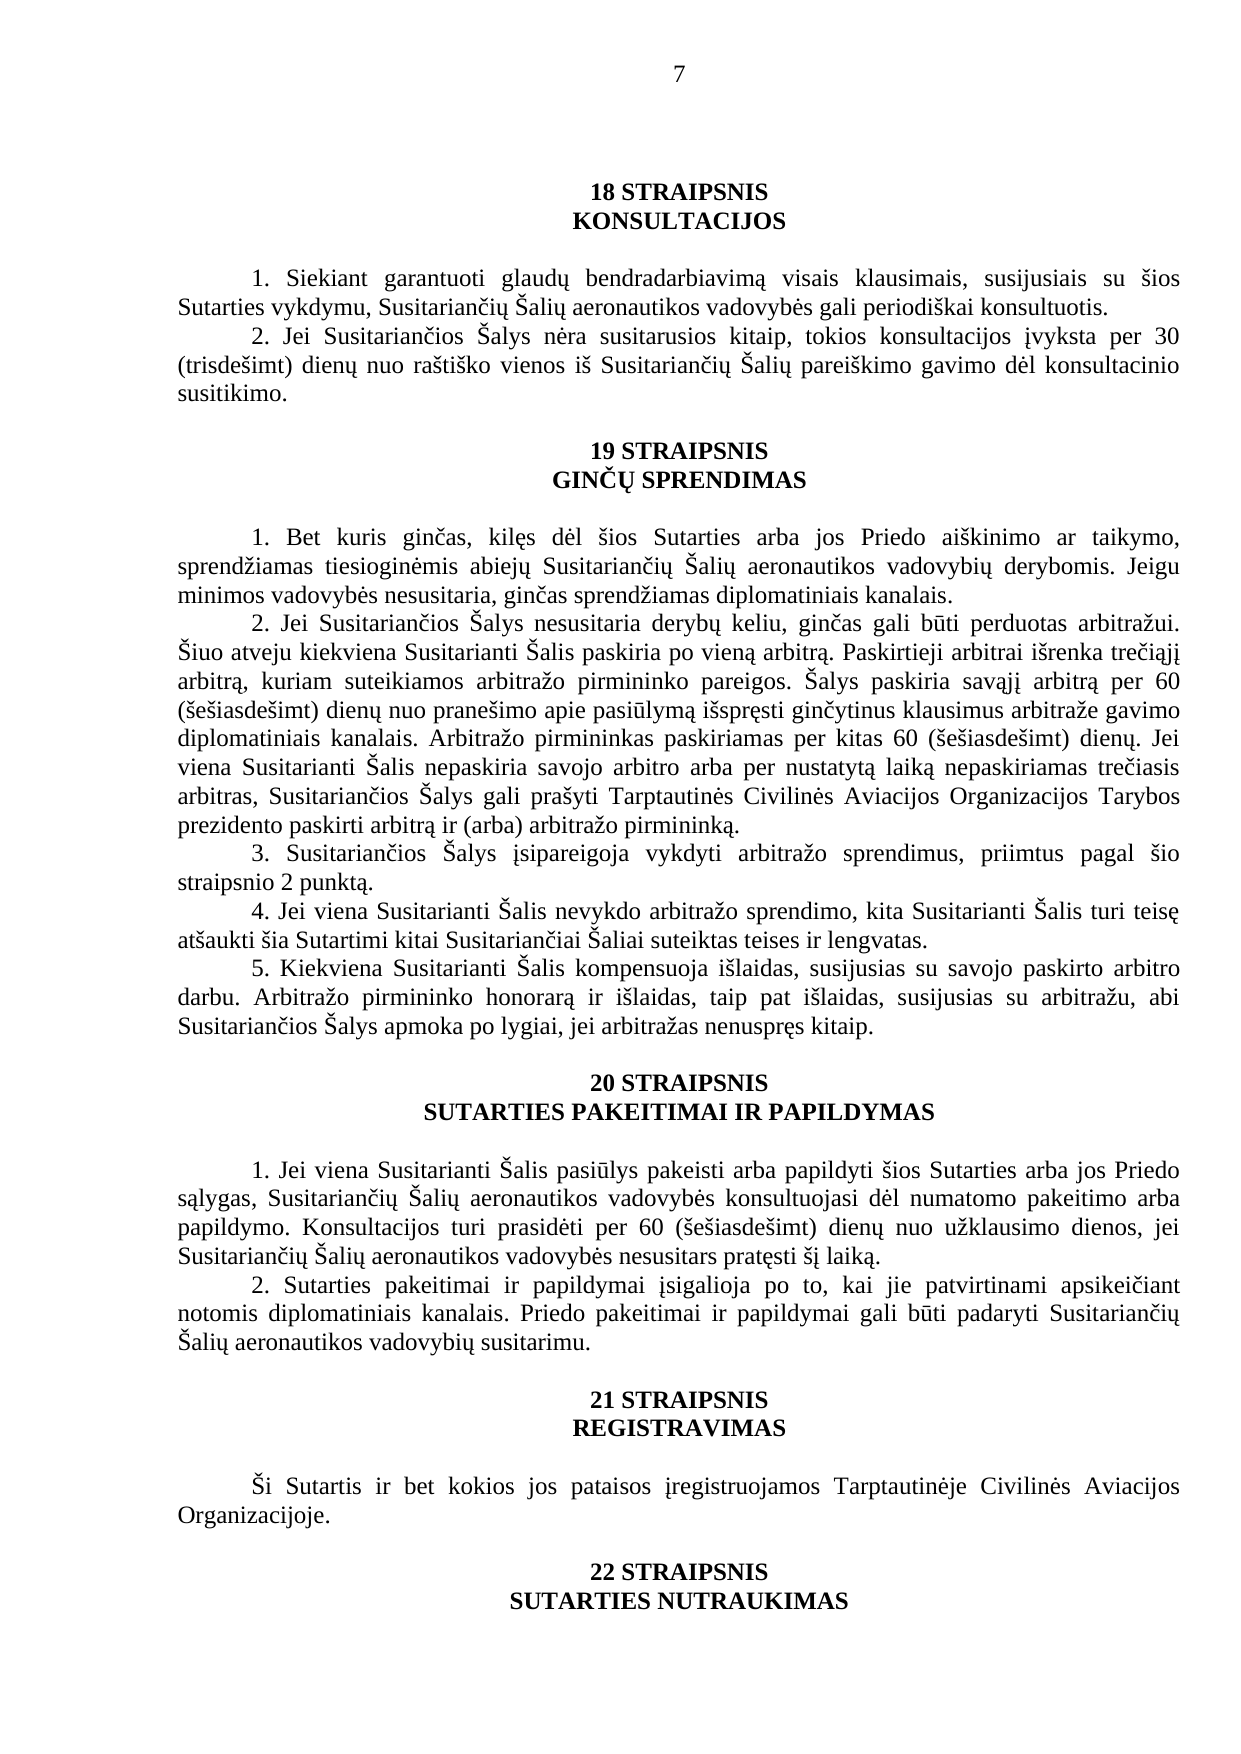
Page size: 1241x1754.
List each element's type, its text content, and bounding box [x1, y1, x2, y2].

text 22 STRAIPSNIS [177, 1557, 1181, 1586]
text 1. Bet kuris ginčas, kilęs dėl šios Sutarties arba jos Priedo aiškinimo ar taikymo, sprendžiamas tiesioginėmis abiejų Susitariančių Šalių aeronautikos vadovybių derybomis. Jeigu minimos vadovybės nesusitaria, ginčas sprendžiamas diplomatiniais kanalais. [177, 522, 1181, 608]
text SUTARTIES NUTRAUKIMAS [177, 1586, 1181, 1615]
text GINČŲ SPRENDIMAS [177, 465, 1181, 493]
text 19 STRAIPSNIS [177, 436, 1181, 465]
text 5. Kiekviena Susitarianti Šalis kompensuoja išlaidas, susijusias su savojo paskirto arbitro darbu. Arbitražo pirmininko honorarą ir išlaidas, taip pat išlaidas, susijusias su arbitražu, abi Susitariančios Šalys apmoka po lygiai, jei arbitražas nenuspręs kitaip. [177, 953, 1181, 1040]
text 2. Sutarties pakeitimai ir papildymai įsigalioja po to, kai jie patvirtinami apsikeičiant notomis diplomatiniais kanalais. Priedo pakeitimai ir papildymai gali būti padaryti Susitariančių Šalių aeronautikos vadovybių susitarimu. [177, 1270, 1181, 1356]
text 1. Siekiant garantuoti glaudų bendradarbiavimą visais klausimais, susijusiais su šios Sutarties vykdymu, Susitariančių Šalių aeronautikos vadovybės gali periodiškai konsultuotis. [177, 263, 1181, 321]
text 3. Susitariančios Šalys įsipareigoja vykdyti arbitražo sprendimus, priimtus pagal šio straipsnio 2 punktą. [177, 838, 1181, 896]
text 18 STRAIPSNIS [177, 177, 1181, 206]
text 1. Jei viena Susitarianti Šalis pasiūlys pakeisti arba papildyti šios Sutarties arba jos Priedo sąlygas, Susitariančių Šalių aeronautikos vadovybės konsultuojasi dėl numatomo pakeitimo arba papildymo. Konsultacijos turi prasidėti per 60 (šešiasdešimt) dienų nuo užklausimo dienos, jei Susitariančių Šalių aeronautikos vadovybės nesusitars pratęsti šį laiką. [177, 1155, 1181, 1270]
text 21 STRAIPSNIS [177, 1385, 1181, 1413]
text KONSULTACIJOS [177, 206, 1181, 235]
text 2. Jei Susitariančios Šalys nėra susitarusios kitaip, tokios konsultacijos įvyksta per 30 (trisdešimt) dienų nuo raštiško vienos iš Susitariančių Šalių pareiškimo gavimo dėl konsultacinio susitikimo. [177, 321, 1181, 407]
text Ši Sutartis ir bet kokios jos pataisos įregistruojamos Tarptautinėje Civilinės Aviacijos Organizacijoje. [177, 1471, 1181, 1528]
text SUTARTIES PAKEITIMAI IR PAPILDYMAS [177, 1097, 1181, 1126]
text 4. Jei viena Susitarianti Šalis nevykdo arbitražo sprendimo, kita Susitarianti Šalis turi teisę atšaukti šia Sutartimi kitai Susitariančiai Šaliai suteiktas teises ir lengvatas. [177, 896, 1181, 953]
text 20 STRAIPSNIS [177, 1068, 1181, 1097]
text REGISTRAVIMAS [177, 1413, 1181, 1442]
text 2. Jei Susitariančios Šalys nesusitaria derybų keliu, ginčas gali būti perduotas arbitražui. Šiuo atveju kiekviena Susitarianti Šalis paskiria po vieną arbitrą. Paskirtieji arbitrai išrenka trečiąjį arbitrą, kuriam suteikiamos arbitražo pirmininko pareigos. Šalys paskiria savąjį arbitrą per 60 (šešiasdešimt) dienų nuo pranešimo apie pasiūlymą išspręsti ginčytinus klausimus arbitraže gavimo diplomatiniais kanalais. Arbitražo pirmininkas paskiriamas per kitas 60 (šešiasdešimt) dienų. Jei viena Susitarianti Šalis nepaskiria savojo arbitro arba per nustatytą laiką nepaskiriamas trečiasis arbitras, Susitariančios Šalys gali prašyti Tarptautinės Civilinės Aviacijos Organizacijos Tarybos prezidento paskirti arbitrą ir (arba) arbitražo pirmininką. [177, 608, 1181, 838]
